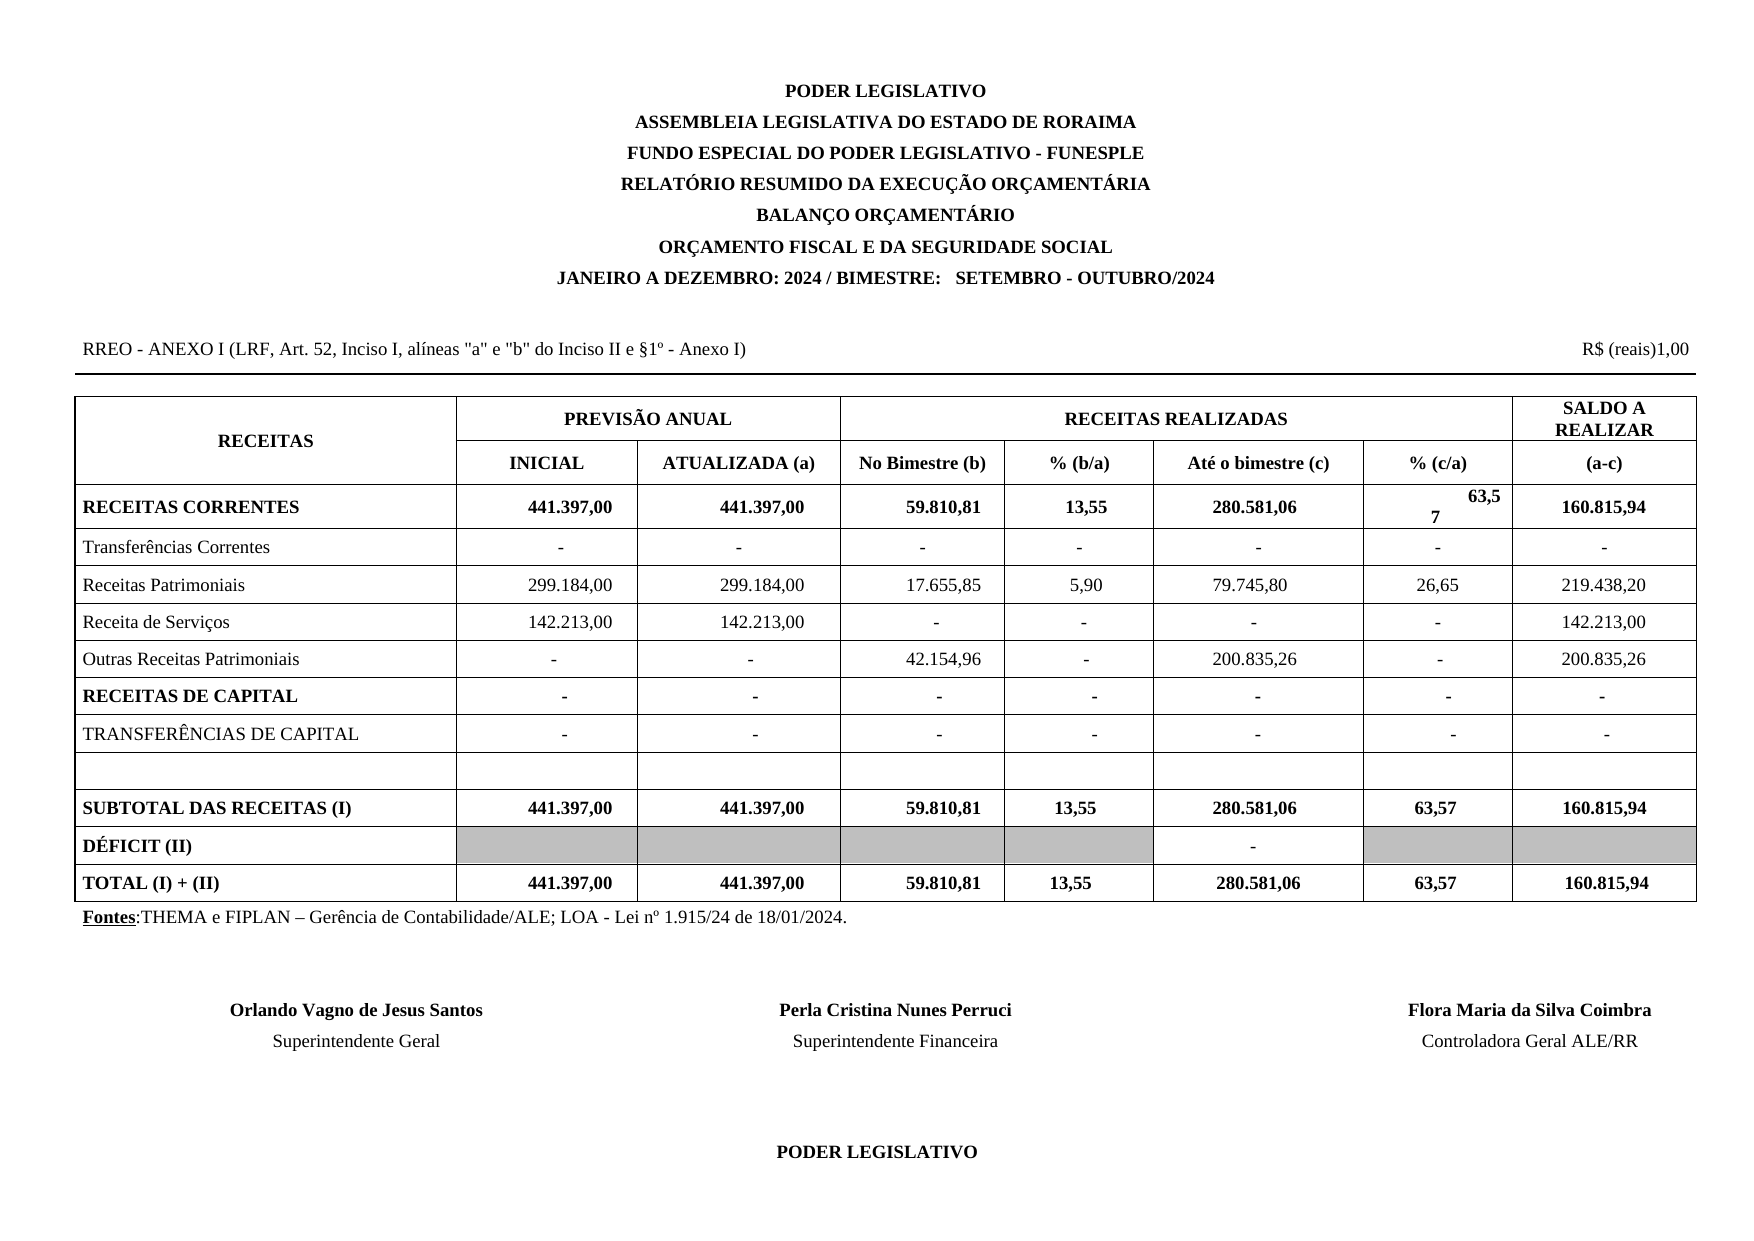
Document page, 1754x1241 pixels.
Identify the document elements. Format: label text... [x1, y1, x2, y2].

table_cell 160.815,94 [1513, 485, 1696, 528]
table_cell - [457, 641, 637, 677]
table_header PODER LEGISLATIVO [75, 1140, 1679, 1163]
table_cell 160.815,94 [1513, 865, 1696, 901]
table_cell - [1005, 715, 1153, 752]
table_cell [1364, 827, 1512, 863]
table_cell - [841, 529, 1004, 565]
table_cell 63,57 [1364, 865, 1512, 901]
table_cell % (c/a) [1364, 441, 1512, 484]
table_cell DÉFICIT (II) [76, 827, 456, 863]
table_cell - [1513, 678, 1696, 714]
table_cell [1363, 324, 1512, 372]
table_cell [1364, 753, 1512, 789]
table_cell RECEITAS DE CAPITAL [76, 678, 456, 714]
table_cell 219.438,20 [1513, 566, 1696, 602]
table_cell [1512, 293, 1696, 324]
table_cell [638, 827, 840, 863]
table_cell [457, 753, 637, 789]
table_cell - [841, 715, 1004, 752]
table_cell - [1513, 529, 1696, 565]
table_cell RECEITAS REALIZADAS [841, 397, 1512, 440]
table_cell [1154, 1025, 1363, 1057]
table_cell [1005, 963, 1154, 994]
table_cell [1154, 932, 1363, 963]
table_cell [638, 375, 840, 396]
table_cell [840, 932, 1005, 963]
table_cell 200.835,26 [1513, 641, 1696, 677]
table_cell 17.655,85 [841, 566, 1004, 602]
table_cell - [1005, 641, 1153, 677]
table_cell - [841, 604, 1004, 640]
table_cell 142.213,00 [457, 604, 637, 640]
table_cell [1363, 293, 1512, 324]
table_cell - [1513, 715, 1696, 752]
table_cell - [1364, 529, 1512, 565]
table_cell R$ (reais)1,00 [1512, 324, 1696, 372]
table_cell % (b/a) [1005, 441, 1153, 484]
table_cell [1512, 932, 1696, 963]
table_cell [1005, 932, 1154, 963]
table_cell [1005, 293, 1154, 324]
table_cell [456, 293, 637, 324]
table_cell Superintendente Geral [75, 1025, 637, 1057]
table_cell [638, 293, 840, 324]
table_cell Orlando Vagno de Jesus Santos [75, 994, 637, 1025]
table_cell - [1154, 604, 1363, 640]
table_cell [1005, 827, 1153, 863]
table_cell Flora Maria da Silva Coimbra [1363, 994, 1696, 1025]
table_cell - [638, 529, 840, 565]
table_cell - [1005, 529, 1153, 565]
table_cell 200.835,26 [1154, 641, 1363, 677]
table_cell 299.184,00 [638, 566, 840, 602]
table_cell 160.815,94 [1513, 790, 1696, 826]
table_cell - [1154, 529, 1363, 565]
table_cell JANEIRO A DEZEMBRO: 2024 / BIMESTRE: SETEMBRO - OUTUBRO/2024 [75, 262, 1696, 293]
table_cell Receita de Serviços [76, 604, 456, 640]
table_cell [456, 963, 637, 994]
table_cell 79.745,80 [1154, 566, 1363, 602]
table_cell [841, 753, 1004, 789]
table_cell [1154, 902, 1363, 932]
table_cell [638, 963, 840, 994]
table_cell 63,57 [1364, 485, 1512, 528]
table_cell - [457, 529, 637, 565]
table_cell - [1364, 641, 1512, 677]
table_cell - [1364, 604, 1512, 640]
table_cell 441.397,00 [457, 790, 637, 826]
table_cell [1005, 753, 1153, 789]
table_cell SALDO A REALIZAR [1513, 397, 1696, 440]
table_cell 441.397,00 [457, 865, 637, 901]
table_cell ATUALIZADA (a) [638, 441, 840, 484]
table_cell (a-c) [1513, 441, 1696, 484]
table_cell [457, 827, 637, 863]
table_cell 280.581,06 [1154, 790, 1363, 826]
table_cell INICIAL [457, 441, 637, 484]
table_cell [840, 293, 1005, 324]
table_cell 59.810,81 [841, 865, 1004, 901]
table_cell [638, 932, 840, 963]
table_cell 441.397,00 [638, 485, 840, 528]
table_cell PREVISÃO ANUAL [457, 397, 840, 440]
table_cell [75, 963, 456, 994]
table_cell 299.184,00 [457, 566, 637, 602]
table_cell - [1364, 678, 1512, 714]
table_cell 441.397,00 [638, 790, 840, 826]
table_cell FUNDO ESPECIAL DO PODER LEGISLATIVO - FUNESPLE [75, 137, 1696, 168]
table_cell 5,90 [1005, 566, 1153, 602]
table_cell 26,65 [1364, 566, 1512, 602]
table_cell - [1364, 715, 1512, 752]
table_cell [841, 827, 1004, 863]
table_cell [1154, 963, 1363, 994]
table_cell [456, 375, 637, 396]
table_cell - [841, 678, 1004, 714]
table_cell TRANSFERÊNCIAS DE CAPITAL [76, 715, 456, 752]
table_cell [1363, 375, 1512, 396]
table_cell - [638, 641, 840, 677]
table_cell BALANÇO ORÇAMENTÁRIO [75, 200, 1696, 231]
table_cell RELATÓRIO RESUMIDO DA EXECUÇÃO ORÇAMENTÁRIA [75, 169, 1696, 199]
table_header PODER LEGISLATIVO [75, 75, 1696, 106]
table_cell [1513, 827, 1696, 863]
table_cell - [457, 715, 637, 752]
table_cell [76, 753, 456, 789]
table_cell Controladora Geral ALE/RR [1363, 1025, 1696, 1057]
table_cell RREO - ANEXO I (LRF, Art. 52, Inciso I, alíneas "a" e "b" do Inciso II e §1º - Anexo I) [75, 324, 1363, 372]
table_cell - [1005, 604, 1153, 640]
table_cell - [1154, 827, 1363, 863]
table_cell Até o bimestre (c) [1154, 441, 1363, 484]
table_cell [1363, 963, 1512, 994]
table_cell 59.810,81 [841, 790, 1004, 826]
table_cell ORÇAMENTO FISCAL E DA SEGURIDADE SOCIAL [75, 231, 1696, 262]
table_cell 13,55 [1005, 790, 1153, 826]
table_cell [1512, 375, 1696, 396]
table_cell 13,55 [1005, 485, 1153, 528]
table_cell RECEITAS CORRENTES [76, 485, 456, 528]
table_cell 42.154,96 [841, 641, 1004, 677]
table_cell [75, 375, 456, 396]
table_cell [1154, 753, 1363, 789]
table_cell Receitas Patrimoniais [76, 566, 456, 602]
table_cell [1512, 963, 1696, 994]
table_cell Superintendente Financeira [638, 1025, 1154, 1057]
table_cell 59.810,81 [841, 485, 1004, 528]
table_cell Perla Cristina Nunes Perruci [638, 994, 1154, 1025]
table_cell 441.397,00 [638, 865, 840, 901]
table_cell 142.213,00 [1513, 604, 1696, 640]
table_cell 13,55 [1005, 865, 1153, 901]
table_cell - [1154, 678, 1363, 714]
table_cell [638, 753, 840, 789]
table_cell - [1005, 678, 1153, 714]
table_cell Fontes:THEMA e FIPLAN – Gerência de Contabilidade/ALE; LOA - Lei nº 1.915/24 de 18/01/2024. [75, 902, 1005, 932]
table_cell Transferências Correntes [76, 529, 456, 565]
table_cell [1005, 902, 1154, 932]
table_cell [75, 293, 456, 324]
table_cell [1363, 902, 1512, 932]
table_cell [1154, 375, 1363, 396]
table_cell RECEITAS [76, 397, 456, 484]
table_cell 63,57 [1364, 790, 1512, 826]
table_cell [456, 932, 637, 963]
table_cell [1363, 932, 1512, 963]
table_cell [840, 963, 1005, 994]
table_cell 142.213,00 [638, 604, 840, 640]
table_cell Outras Receitas Patrimoniais [76, 641, 456, 677]
table_cell - [638, 715, 840, 752]
table_cell [1154, 994, 1363, 1025]
table_cell [840, 375, 1005, 396]
table_header [1680, 1140, 1698, 1163]
table_cell 280.581,06 [1154, 485, 1363, 528]
table_cell - [638, 678, 840, 714]
table_cell - [1154, 715, 1363, 752]
table_cell [1512, 902, 1696, 932]
table_cell ASSEMBLEIA LEGISLATIVA DO ESTADO DE RORAIMA [75, 106, 1696, 137]
table_cell [1005, 375, 1154, 396]
table_cell [1513, 753, 1696, 789]
table_cell - [457, 678, 637, 714]
table_cell No Bimestre (b) [841, 441, 1004, 484]
table_cell [75, 932, 456, 963]
table_cell SUBTOTAL DAS RECEITAS (I) [76, 790, 456, 826]
table_cell 280.581,06 [1154, 865, 1363, 901]
table_cell TOTAL (I) + (II) [76, 865, 456, 901]
table_cell 441.397,00 [457, 485, 637, 528]
table_cell [1154, 293, 1363, 324]
